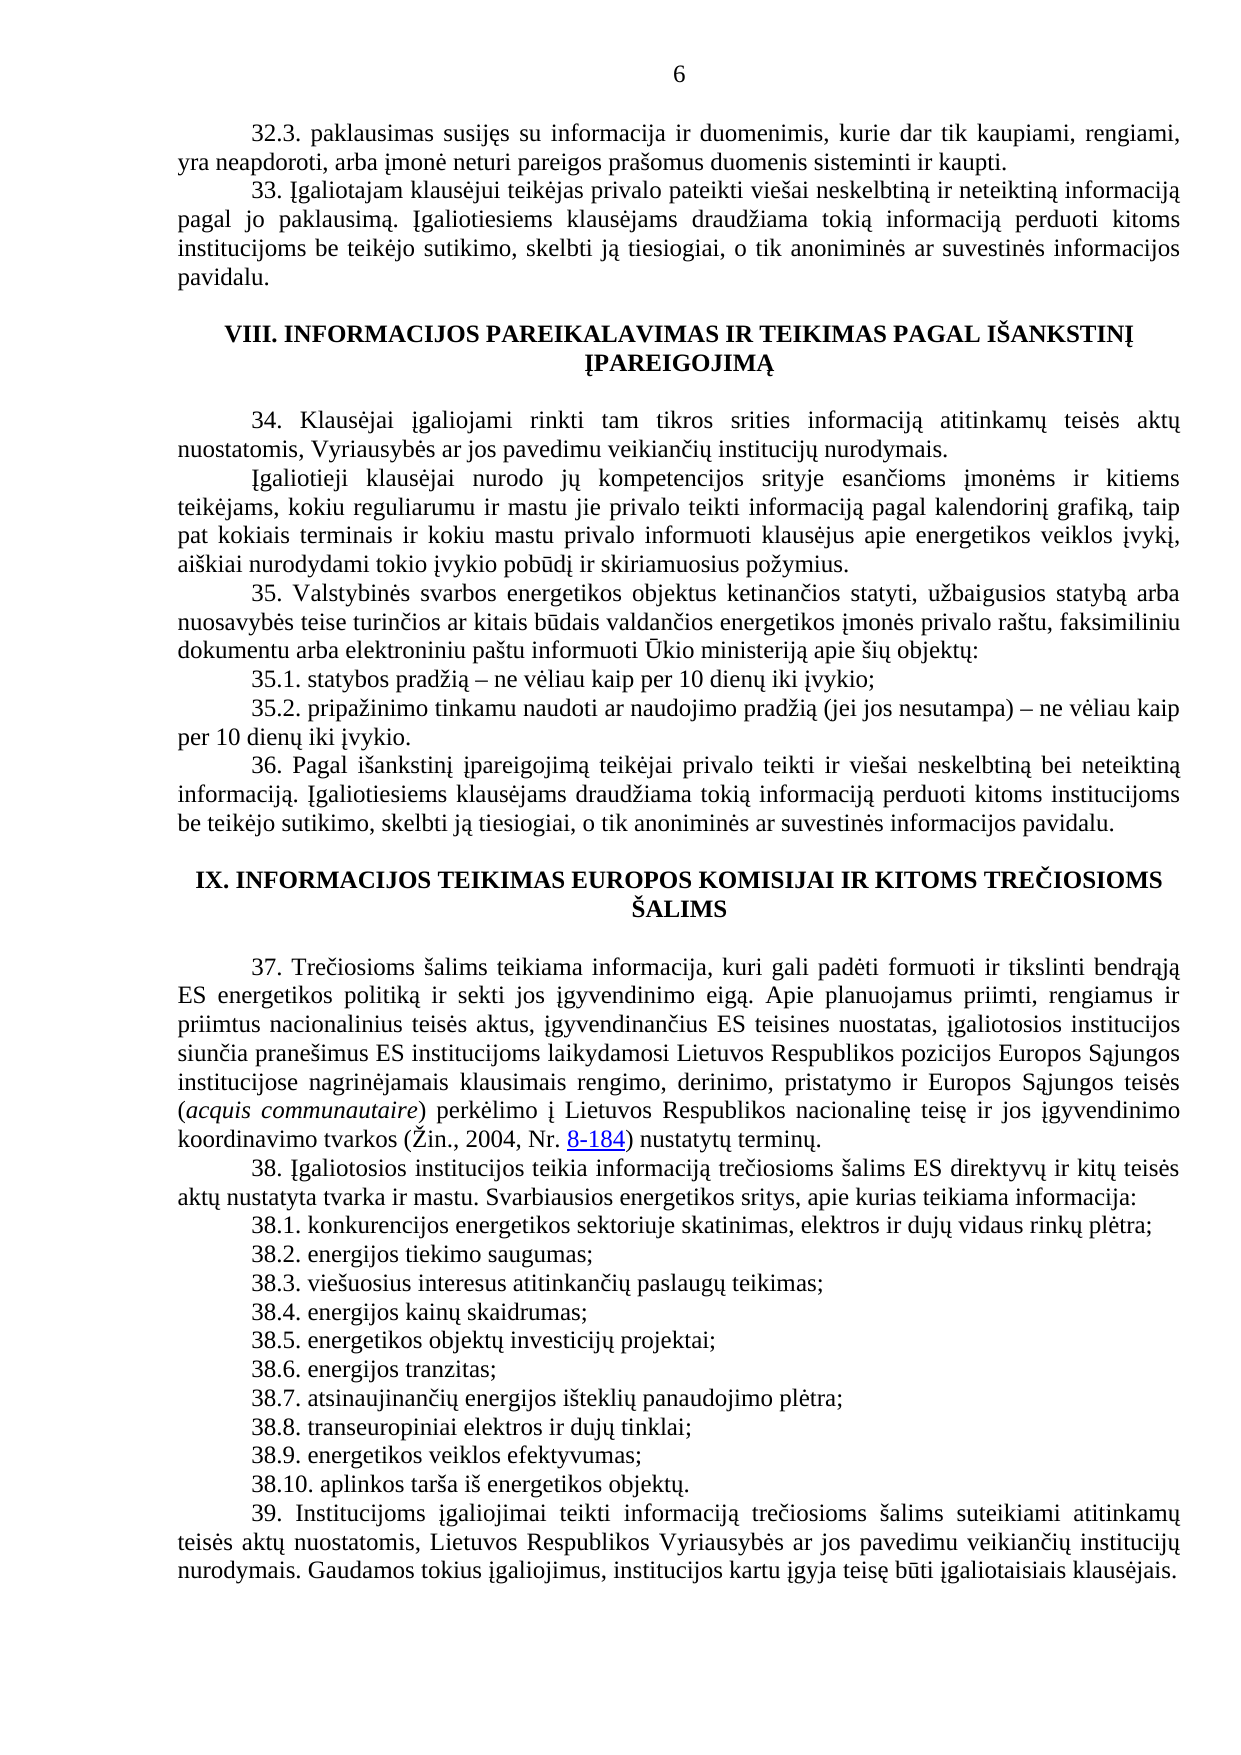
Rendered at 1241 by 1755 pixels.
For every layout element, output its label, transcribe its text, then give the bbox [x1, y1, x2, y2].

text IX. INFORMACIJOS TEIKIMAS EUROPOS KOMISIJAI IR KITOMS TREČIOSIOMS ŠALIMS [177, 866, 1181, 923]
text 36. Pagal išankstinį įpareigojimą teikėjai privalo teikti ir viešai neskelbtiną bei neteiktiną informaciją. Įgaliotiesiems klausėjams draudžiama tokią informaciją perduoti kitoms institucijoms be teikėjo sutikimo, skelbti ją tiesiogiai, o tik anoniminės ar suvestinės informacijos pavidalu. [177, 751, 1181, 837]
text 38.5. energetikos objektų investicijų projektai; [177, 1326, 1181, 1354]
text 37. Trečiosioms šalims teikiama informacija, kuri gali padėti formuoti ir tikslinti bendrąją ES energetikos politiką ir sekti jos įgyvendinimo eigą. Apie planuojamus priimti, rengiamus ir priimtus nacionalinius teisės aktus, įgyvendinančius ES teisines nuostatas, įgaliotosios institucijos siunčia pranešimus ES institucijoms laikydamosi Lietuvos Respublikos pozicijos Europos Sąjungos institucijose nagrinėjamais klausimais rengimo, derinimo, pristatymo ir Europos Sąjungos teisės (acquis communautaire) perkėlimo į Lietuvos Respublikos nacionalinę teisę ir jos įgyvendinimo koordinavimo tvarkos (Žin., 2004, Nr. 8-184) nustatytų terminų. [177, 952, 1181, 1153]
text 38.9. energetikos veiklos efektyvumas; [177, 1441, 1181, 1469]
text 38.4. energijos kainų skaidrumas; [177, 1297, 1181, 1326]
text VIII. INFORMACIJOS PAREIKALAVIMAS IR TEIKIMAS PAGAL IŠANKSTINĮ ĮPAREIGOJIMĄ [177, 319, 1181, 377]
text 38. Įgaliotosios institucijos teikia informaciją trečiosioms šalims ES direktyvų ir kitų teisės aktų nustatyta tvarka ir mastu. Svarbiausios energetikos sritys, apie kurias teikiama informacija: [177, 1153, 1181, 1211]
text 38.10. aplinkos tarša iš energetikos objektų. [177, 1469, 1181, 1498]
text Įgaliotieji klausėjai nurodo jų kompetencijos srityje esančioms įmonėms ir kitiems teikėjams, kokiu reguliarumu ir mastu jie privalo teikti informaciją pagal kalendorinį grafiką, taip pat kokiais terminais ir kokiu mastu privalo informuoti klausėjus apie energetikos veiklos įvykį, aiškiai nurodydami tokio įvykio pobūdį ir skiriamuosius požymius. [177, 463, 1181, 578]
text 38.3. viešuosius interesus atitinkančių paslaugų teikimas; [177, 1268, 1181, 1297]
text 35.2. pripažinimo tinkamu naudoti ar naudojimo pradžią (jei jos nesutampa) – ne vėliau kaip per 10 dienų iki įvykio. [177, 693, 1181, 751]
text 33. Įgaliotajam klausėjui teikėjas privalo pateikti viešai neskelbtiną ir neteiktiną informaciją pagal jo paklausimą. Įgaliotiesiems klausėjams draudžiama tokią informaciją perduoti kitoms institucijoms be teikėjo sutikimo, skelbti ją tiesiogiai, o tik anoniminės ar suvestinės informacijos pavidalu. [177, 176, 1181, 291]
text 38.7. atsinaujinančių energijos išteklių panaudojimo plėtra; [177, 1383, 1181, 1412]
text 38.6. energijos tranzitas; [177, 1354, 1181, 1383]
text 38.2. energijos tiekimo saugumas; [177, 1239, 1181, 1268]
text 35. Valstybinės svarbos energetikos objektus ketinančios statyti, užbaigusios statybą arba nuosavybės teise turinčios ar kitais būdais valdančios energetikos įmonės privalo raštu, faksimiliniu dokumentu arba elektroniniu paštu informuoti Ūkio ministeriją apie šių objektų: [177, 578, 1181, 664]
text 35.1. statybos pradžią – ne vėliau kaip per 10 dienų iki įvykio; [177, 664, 1181, 693]
text 38.1. konkurencijos energetikos sektoriuje skatinimas, elektros ir dujų vidaus rinkų plėtra; [177, 1211, 1181, 1239]
text 32.3. paklausimas susijęs su informacija ir duomenimis, kurie dar tik kaupiami, rengiami, yra neapdoroti, arba įmonė neturi pareigos prašomus duomenis sisteminti ir kaupti. [177, 118, 1181, 176]
text 38.8. transeuropiniai elektros ir dujų tinklai; [177, 1412, 1181, 1441]
text 39. Institucijoms įgaliojimai teikti informaciją trečiosioms šalims suteikiami atitinkamų teisės aktų nuostatomis, Lietuvos Respublikos Vyriausybės ar jos pavedimu veikiančių institucijų nurodymais. Gaudamos tokius įgaliojimus, institucijos kartu įgyja teisę būti įgaliotaisiais klausėjais. [177, 1498, 1181, 1584]
text 34. Klausėjai įgaliojami rinkti tam tikros srities informaciją atitinkamų teisės aktų nuostatomis, Vyriausybės ar jos pavedimu veikiančių institucijų nurodymais. [177, 406, 1181, 463]
